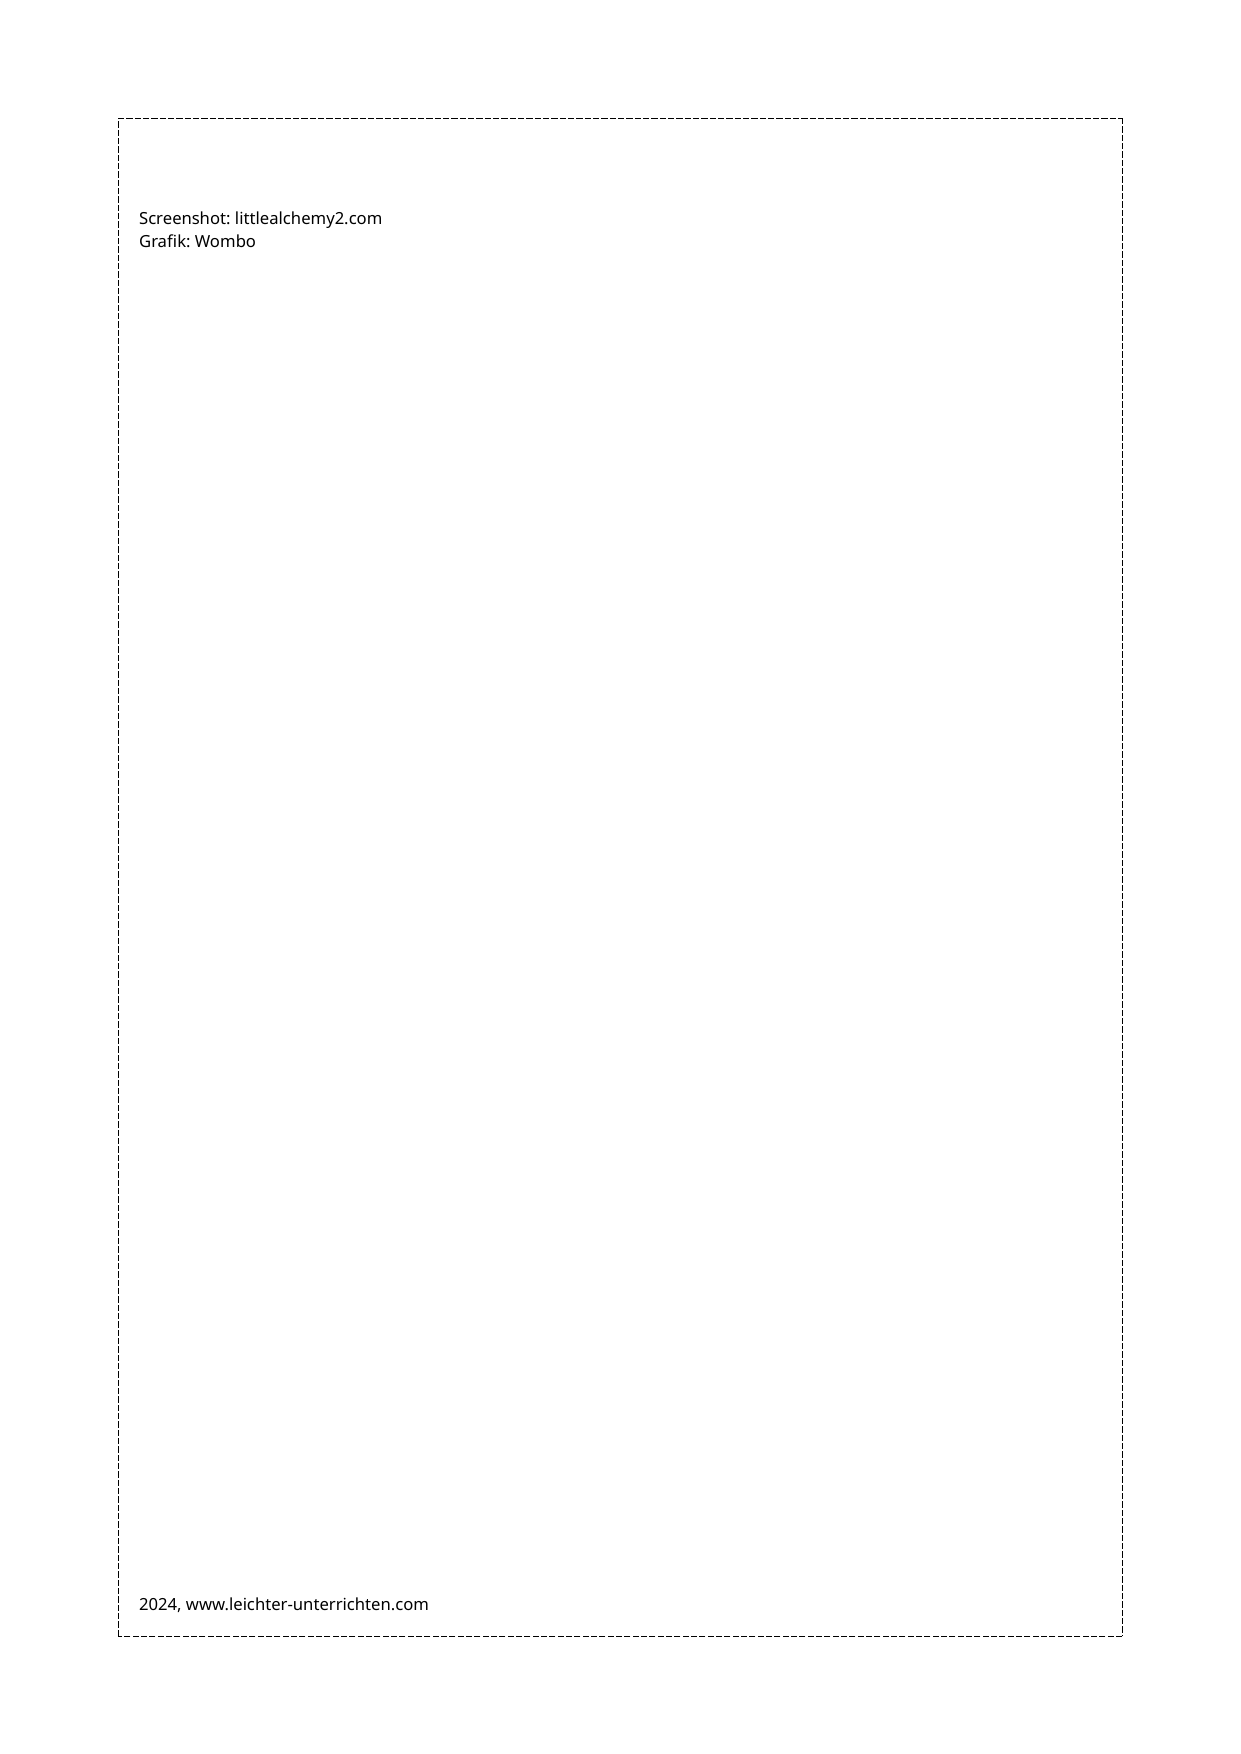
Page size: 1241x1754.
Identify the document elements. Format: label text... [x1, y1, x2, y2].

text Grafik: Wombo [139, 230, 1101, 252]
text Screenshot: littlealchemy2.com [139, 207, 1101, 230]
